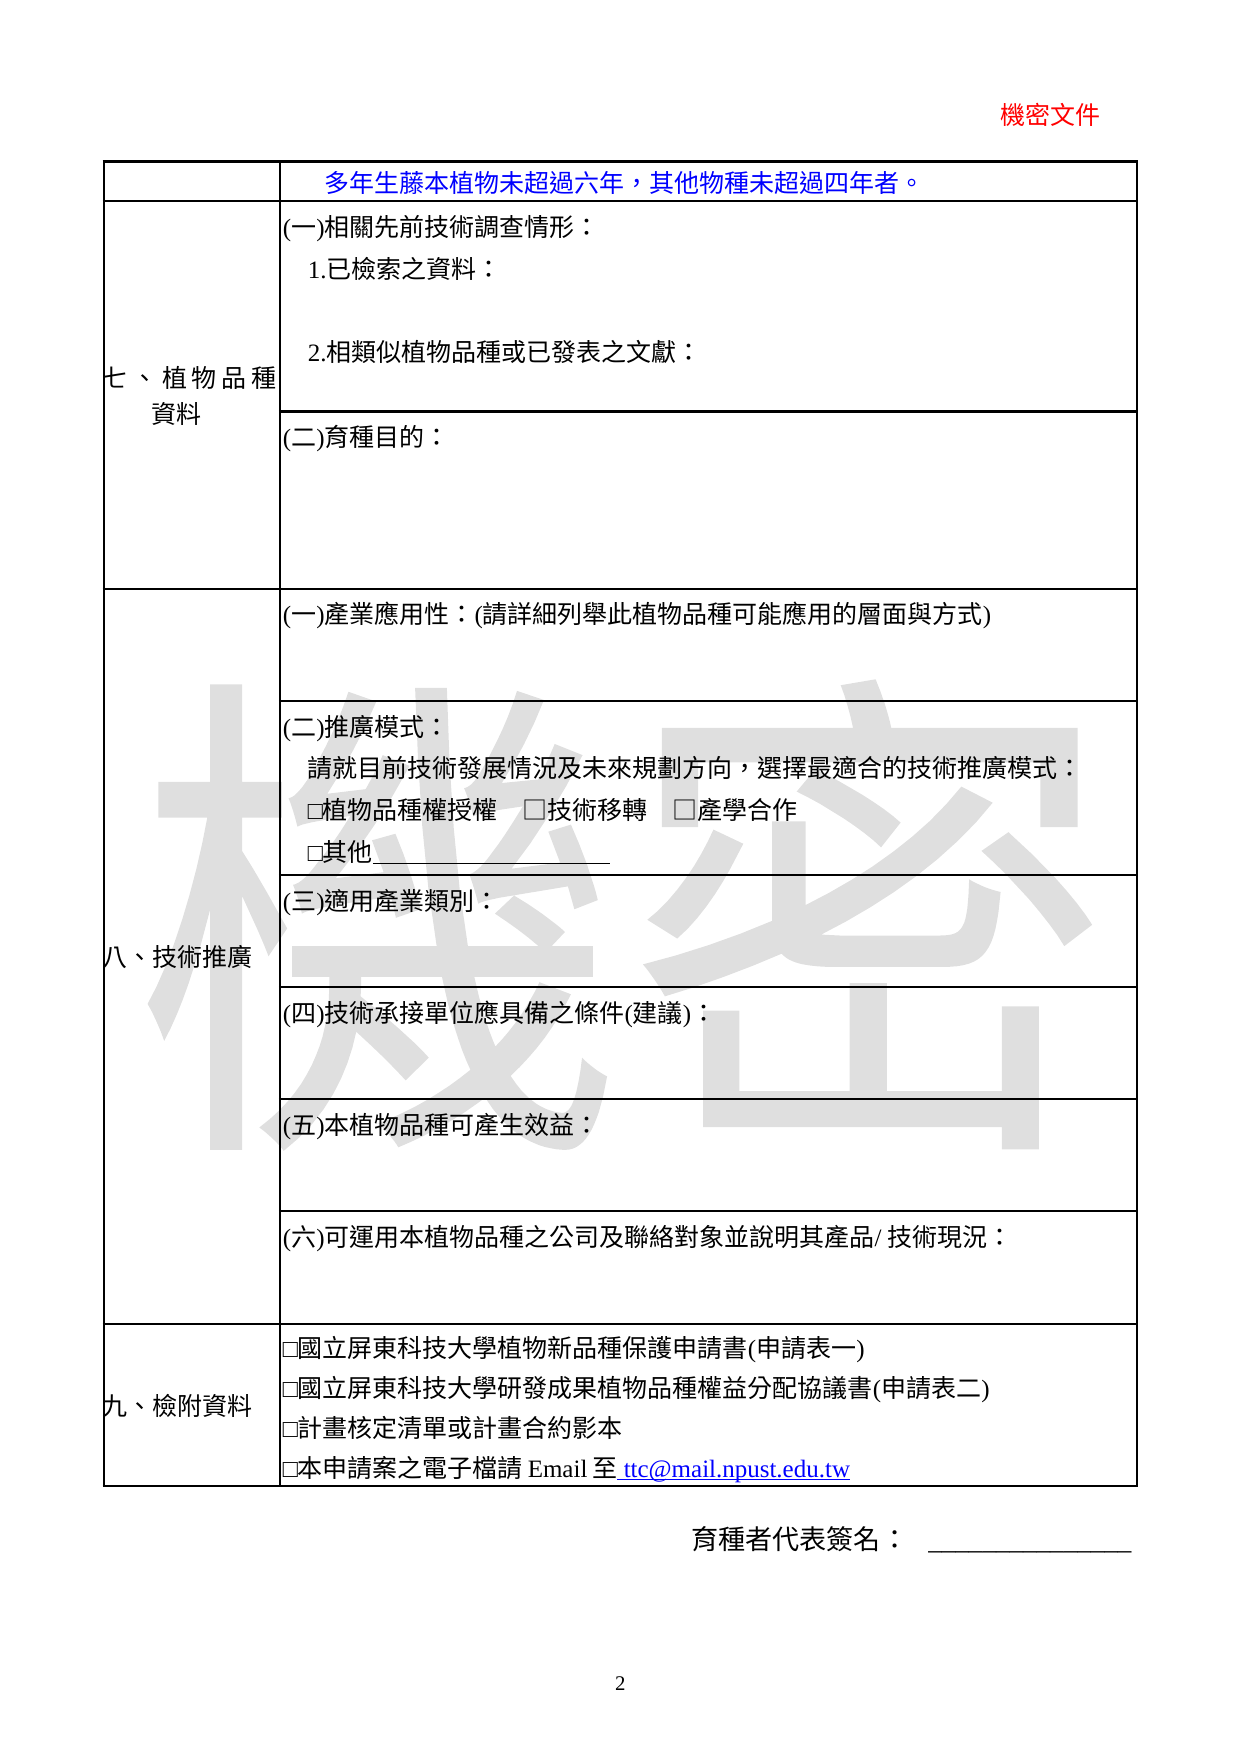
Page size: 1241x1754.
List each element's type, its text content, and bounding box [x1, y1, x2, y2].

table_cell (四)技術承接單位應具備之條件(建議)： [332, 988, 470, 1098]
table_cell (四)技術承接單位應具備之條件(建議)： [281, 988, 329, 1098]
table_cell 七、植物品種資料 [105, 202, 279, 587]
table_cell 九、檢附資料 [105, 1325, 279, 1484]
table_cell (二)推廣模式： 請就目前技術發展情況及未來規劃方向，選擇最適合的技術推廣模式： □植物品種權授權 □技術移轉 □產學合作 □其他 [281, 702, 349, 874]
table_cell (五)本植物品種可產生效益： [281, 1100, 1136, 1210]
table_cell 八、技術推廣 [105, 590, 279, 1322]
table_cell (三)適用產業類別： [281, 876, 436, 986]
table_cell (二)推廣模式： 請就目前技術發展情況及未來規劃方向，選擇最適合的技術推廣模式： □植物品種權授權 □技術移轉 □產學合作 □其他 [329, 702, 418, 793]
table_cell (二)推廣模式： 請就目前技術發展情況及未來規劃方向，選擇最適合的技術推廣模式： □植物品種權授權 □技術移轉 □產學合作 □其他 [448, 702, 513, 809]
table_cell (三)適用產業類別： [701, 876, 1136, 986]
table_cell (三)適用產業類別： [459, 876, 537, 946]
table_cell (四)技術承接單位應具備之條件(建議)： [887, 988, 1136, 1098]
table_cell (三)適用產業類別： [806, 876, 855, 904]
table_cell 多年生藤本植物未超過六年，其他物種未超過四年者。 [281, 163, 1136, 200]
table_cell (三)適用產業類別： [362, 977, 443, 986]
table_cell (一)相關先前技術調查情形： 1.已檢索之資料： 2.相類似植物品種或已發表之文獻： [281, 202, 1136, 410]
text 育種者代表簽名： _______________ [75, 1518, 1165, 1557]
table_cell (二)推廣模式： 請就目前技術發展情況及未來規劃方向，選擇最適合的技術推廣模式： □植物品種權授權 □技術移轉 □產學合作 □其他 [340, 762, 425, 874]
table_cell □國立屏東科技大學植物新品種保護申請書(申請表一) □國立屏東科技大學研發成果植物品種權益分配協議書(申請表二) □計畫核定清單或計畫合約影本 □本申請案之電子檔請Email至 ttc@mail.npust.edu.tw [281, 1325, 1136, 1484]
table_cell (二)育種目的： [281, 413, 1136, 587]
table_cell (六)可運用本植物品種之公司及聯絡對象並說明其產品/ 技術現況： [281, 1212, 1136, 1322]
table_cell (四)技術承接單位應具備之條件(建議)： [478, 988, 536, 1045]
table_cell (三)適用產業類別： [475, 876, 772, 986]
table_cell (二)推廣模式： 請就目前技術發展情況及未來規劃方向，選擇最適合的技術推廣模式： □植物品種權授權 □技術移轉 □產學合作 □其他 [504, 702, 1136, 874]
table_cell [105, 163, 279, 200]
table_cell (一)產業應用性：(請詳細列舉此植物品種可能應用的層面與方式) [281, 590, 1136, 700]
table_cell (四)技術承接單位應具備之條件(建議)： [512, 988, 849, 1098]
table_cell (二)推廣模式： 請就目前技術發展情況及未來規劃方向，選擇最適合的技術推廣模式： □植物品種權授權 □技術移轉 □產學合作 □其他 [453, 807, 521, 863]
